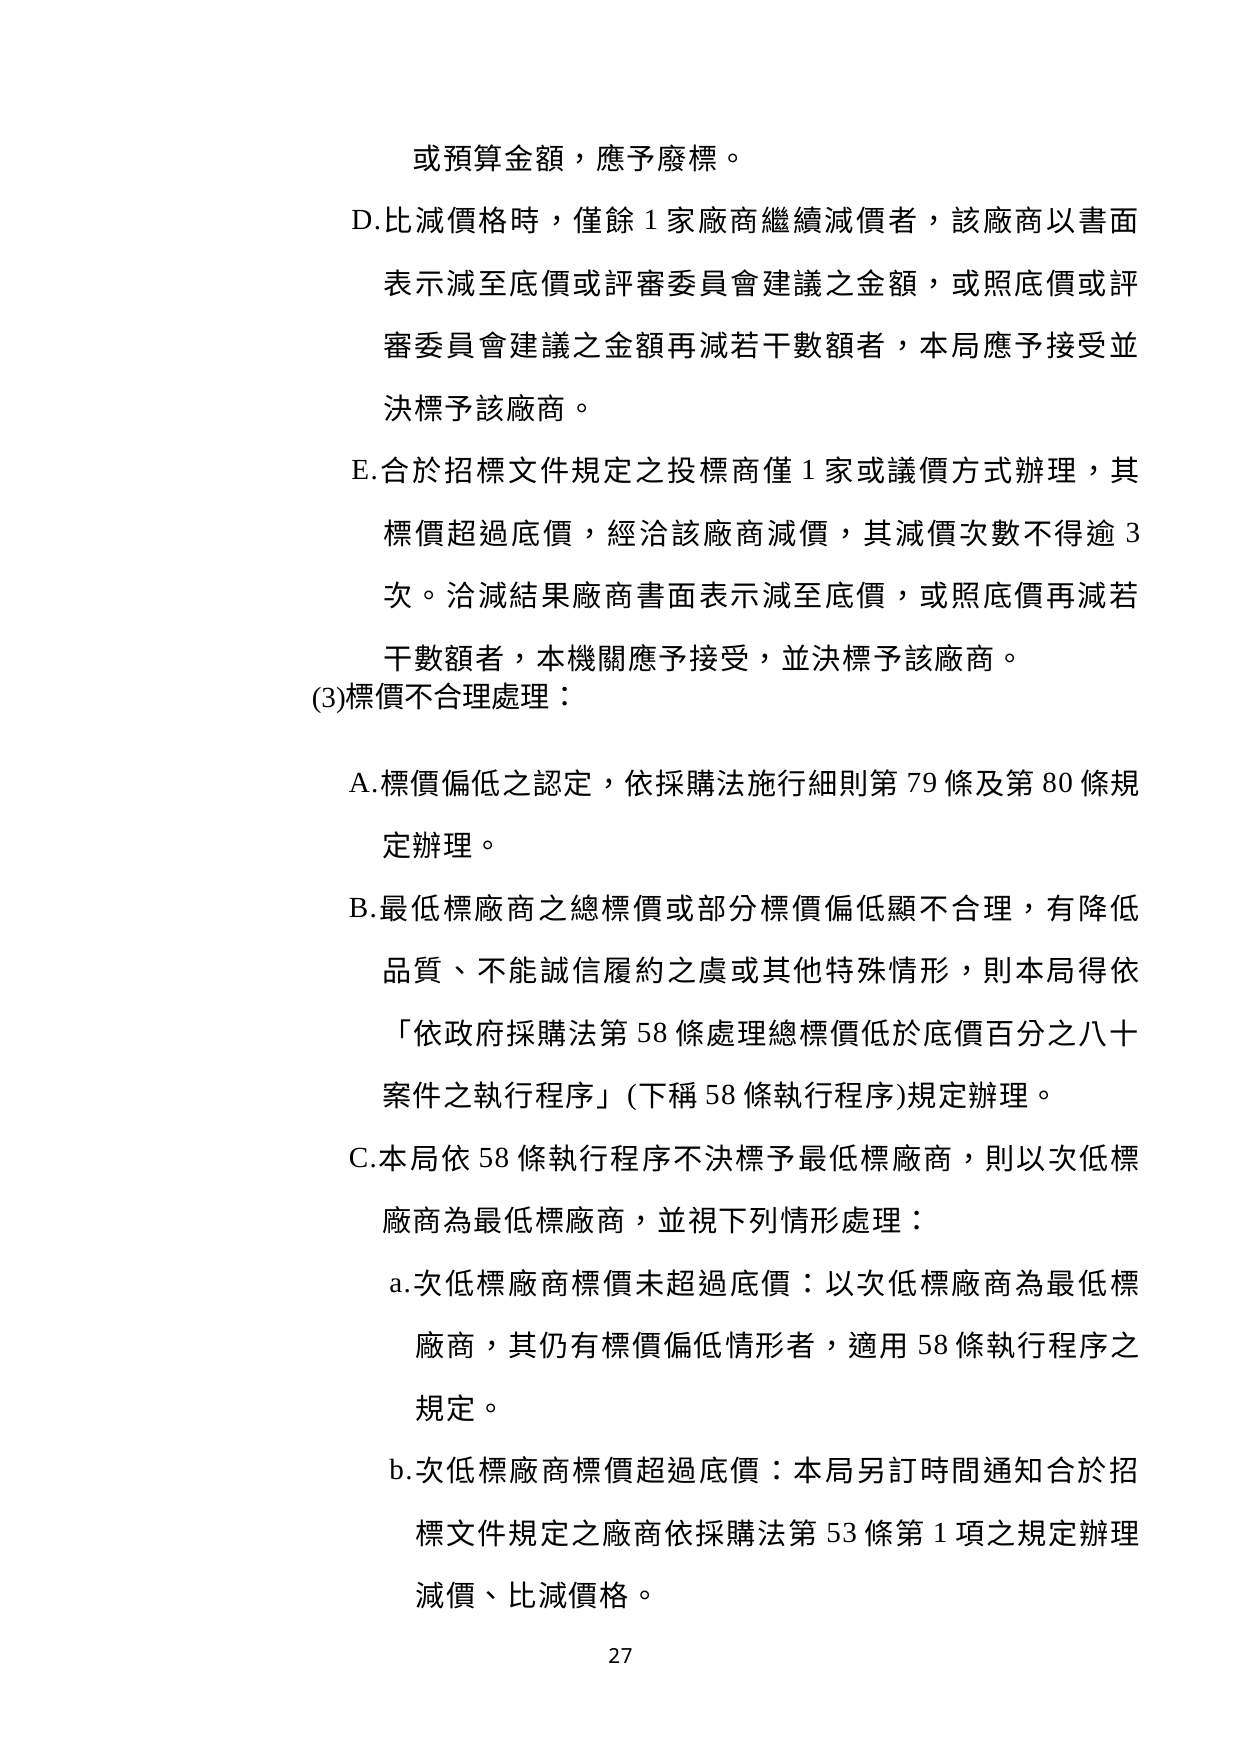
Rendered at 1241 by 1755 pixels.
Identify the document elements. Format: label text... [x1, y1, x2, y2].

text A.標價偏低之認定，依採購法施行細則第79條及第80條規定辦理。 [348, 740, 1140, 865]
text E.合於招標文件規定之投標商僅1家或議價方式辦理，其標價超過底價，經洽該廠商減價，其減價次數不得逾3次。洽減結果廠商書面表示減至底價，或照底價再減若干數額者，本機關應予接受，並決標予該廠商。 [351, 427, 1140, 677]
text (3)標價不合理處理： [312, 677, 1140, 715]
text B.最低標廠商之總標價或部分標價偏低顯不合理，有降低品質、不能誠信履約之虞或其他特殊情形，則本局得依「依政府採購法第58條處理總標價低於底價百分之八十案件之執行程序」(下稱58條執行程序)規定辦理。 [348, 865, 1140, 1115]
text a.次低標廠商標價未超過底價：以次低標廠商為最低標廠商，其仍有標價偏低情形者，適用58條執行程序之規定。 [389, 1240, 1140, 1427]
text D.比減價格時，僅餘1家廠商繼續減價者，該廠商以書面表示減至底價或評審委員會建議之金額，或照底價或評審委員會建議之金額再減若干數額者，本局應予接受並決標予該廠商。 [351, 177, 1140, 427]
text b.次低標廠商標價超過底價：本局另訂時間通知合於招標文件規定之廠商依採購法第53條第1項之規定辦理減價、比減價格。 [389, 1427, 1140, 1615]
text 或預算金額，應予廢標。 [412, 115, 1140, 177]
text C.本局依58條執行程序不決標予最低標廠商，則以次低標廠商為最低標廠商，並視下列情形處理： [348, 1115, 1140, 1240]
